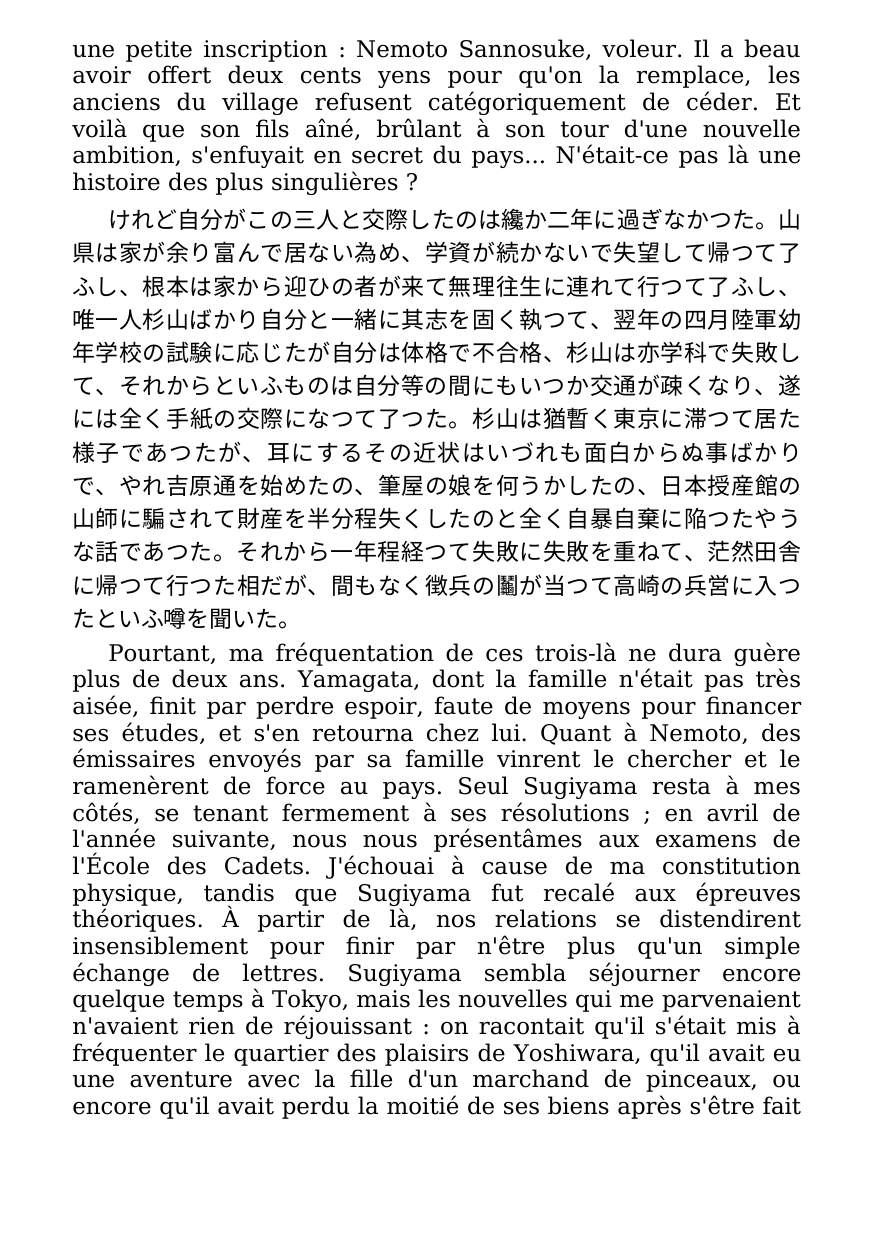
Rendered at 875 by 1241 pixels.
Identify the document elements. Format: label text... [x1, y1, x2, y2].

text Pourtant, ma fréquentation de ces trois-là ne dura guère plus de deux ans. Yamagata, dont la famille n'était pas très aisée, finit par perdre espoir, faute de moyens pour financer ses études, et s'en retourna chez lui. Quant à Nemoto, des émissaires envoyés par sa famille vinrent le chercher et le ramenèrent de force au pays. Seul Sugiyama resta à mes côtés, se tenant fermement à ses résolutions ; en avril de l'année suivante, nous nous présentâmes aux examens de l'École des Cadets. J'échouai à cause de ma constitution physique, tandis que Sugiyama fut recalé aux épreuves théoriques. À partir de là, nos relations se distendirent insensiblement pour finir par n'être plus qu'un simple échange de lettres. Sugiyama sembla séjourner encore quelque temps à Tokyo, mais les nouvelles qui me parvenaient n'avaient rien de réjouissant : on racontait qu'il s'était mis à fréquenter le quartier des plaisirs de Yoshiwara, qu'il avait eu une aventure avec la fille d'un marchand de pinceaux, ou encore qu'il avait perdu la moitié de ses biens après s'être fait [72, 640, 802, 1120]
text けれど自分がこの三人と交際したのは纔か二年に過ぎなかつた。山県は家が余り富んで居ない為め、学資が続かないで失望して帰つて了ふし、根本は家から迎ひの者が来て無理往生に連れて行つて了ふし、唯一人杉山ばかり自分と一緒に其志を固く執つて、翌年の四月陸軍幼年学校の試験に応じたが自分は体格で不合格、杉山は亦学科で失敗して、それからといふものは自分等の間にもいつか交通が疎くなり、遂には全く手紙の交際になつて了つた。杉山は猶暫く東京に滞つて居た様子であつたが、耳にするその近状はいづれも面白からぬ事ばかりで、やれ吉原通を始めたの、筆屋の娘を何うかしたの、日本授産館の山師に騙されて財産を半分程失くしたのと全く自暴自棄に陥つたやうな話であつた。それから一年程経つて失敗に失敗を重ねて、茫然田舎に帰つて行つた相だが、間もなく徴兵の鬮が当つて高崎の兵営に入つたといふ噂を聞いた。 [72, 202, 802, 634]
text une petite inscription : Nemoto Sannosuke, voleur. Il a beau avoir offert deux cents yens pour qu'on la remplace, les anciens du village refusent catégoriquement de céder. Et voilà que son fils aîné, brûlant à son tour d'une nouvelle ambition, s'enfuyait en secret du pays... N'était-ce pas là une histoire des plus singulières ? [72, 36, 802, 196]
